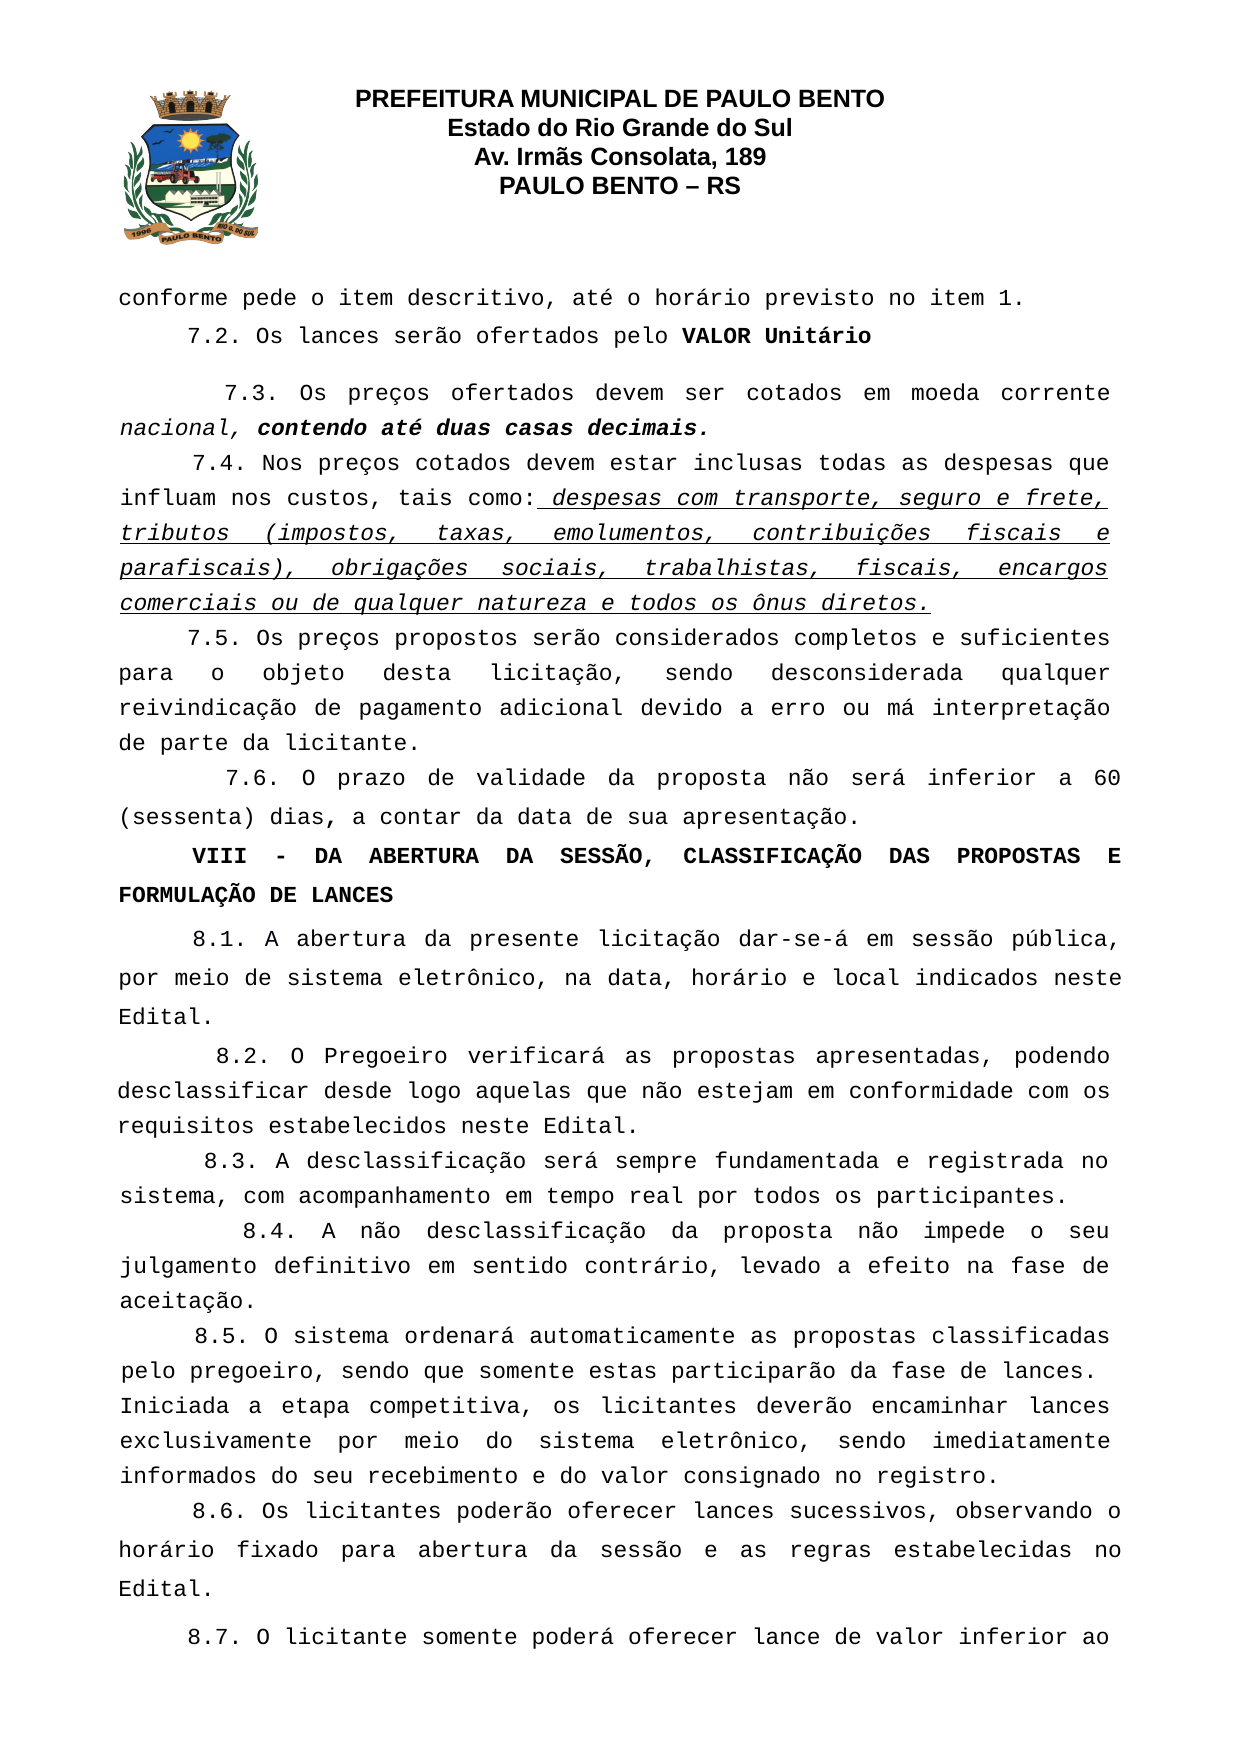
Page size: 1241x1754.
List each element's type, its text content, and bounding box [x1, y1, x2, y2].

list 8.5. O sistema ordenará automaticamente as propostas classificadas pelo pregoeiro, sendo que somente estas participarão da fase de lances. [119, 1324, 1111, 1385]
list 7.3. Os preços ofertados devem ser cotados em moeda corrente nacional, contendo até duas casas decimais. [119, 381, 1111, 442]
text 8.6. Os licitantes poderão oferecer lances sucessivos, observando o horário fixado para abertura da sessão e as regras estabelecidas no Edital. [118, 1499, 1122, 1603]
list 7.5. Os preços propostos serão considerados completos e suficientes para o objeto desta licitação, sendo desconsiderada qualquer reivindicação de pagamento adicional devido a erro ou má interpretação de parte da licitante. [117, 626, 1111, 757]
list Iniciada a etapa competitiva, os licitantes deverão encaminhar lances exclusivamente por meio do sistema eletrônico, sendo imediatamente informados do seu recebimento e do valor consignado no registro. [119, 1394, 1111, 1490]
list 7.2. Os lances serão ofertados pelo VALOR Unitário [118, 325, 1122, 349]
text VIII - DA ABERTURA DA SESSÃO, CLASSIFICAÇÃO DAS PROPOSTAS E FORMULAÇÃO DE LANCES [118, 844, 1122, 909]
list 8.4. A não desclassificação da proposta não impede o seu julgamento definitivo em sentido contrário, levado a efeito na fase de aceitação. [119, 1219, 1110, 1315]
text 8.1. A abertura da presente licitação dar-se-á em sessão pública, por meio de sistema eletrônico, na data, horário e local indicados neste Edital. [118, 928, 1122, 1031]
picture [123, 89, 259, 245]
list 8.3. A desclassificação será sempre fundamentada e registrada no sistema, com acompanhamento em tempo real por todos os participantes. [119, 1149, 1110, 1210]
list 7.4. Nos preços cotados devem estar inclusas todas as despesas que influam nos custos, tais como: despesas com transporte, seguro e frete, tributos (impostos, taxas, emolumentos, contribuições fiscais e parafiscais), obrigações sociais, trabalhistas, fiscais, encargos comerciais ou de qualquer natureza e todos os ônus diretos. [118, 451, 1110, 617]
text 7.6. O prazo de validade da proposta não será inferior a 60 (sessenta) dias, a contar da data de sua apresentação. [118, 766, 1122, 831]
list 8.7. O licitante somente poderá oferecer lance de valor inferior ao [118, 1626, 1111, 1652]
list 8.2. O Pregoeiro verificará as propostas apresentadas, podendo desclassificar desde logo aquelas que não estejam em conformidade com os requisitos estabelecidos neste Edital. [117, 1044, 1111, 1140]
text conforme pede o item descritivo, até o horário previsto no item 1. [118, 286, 1122, 312]
